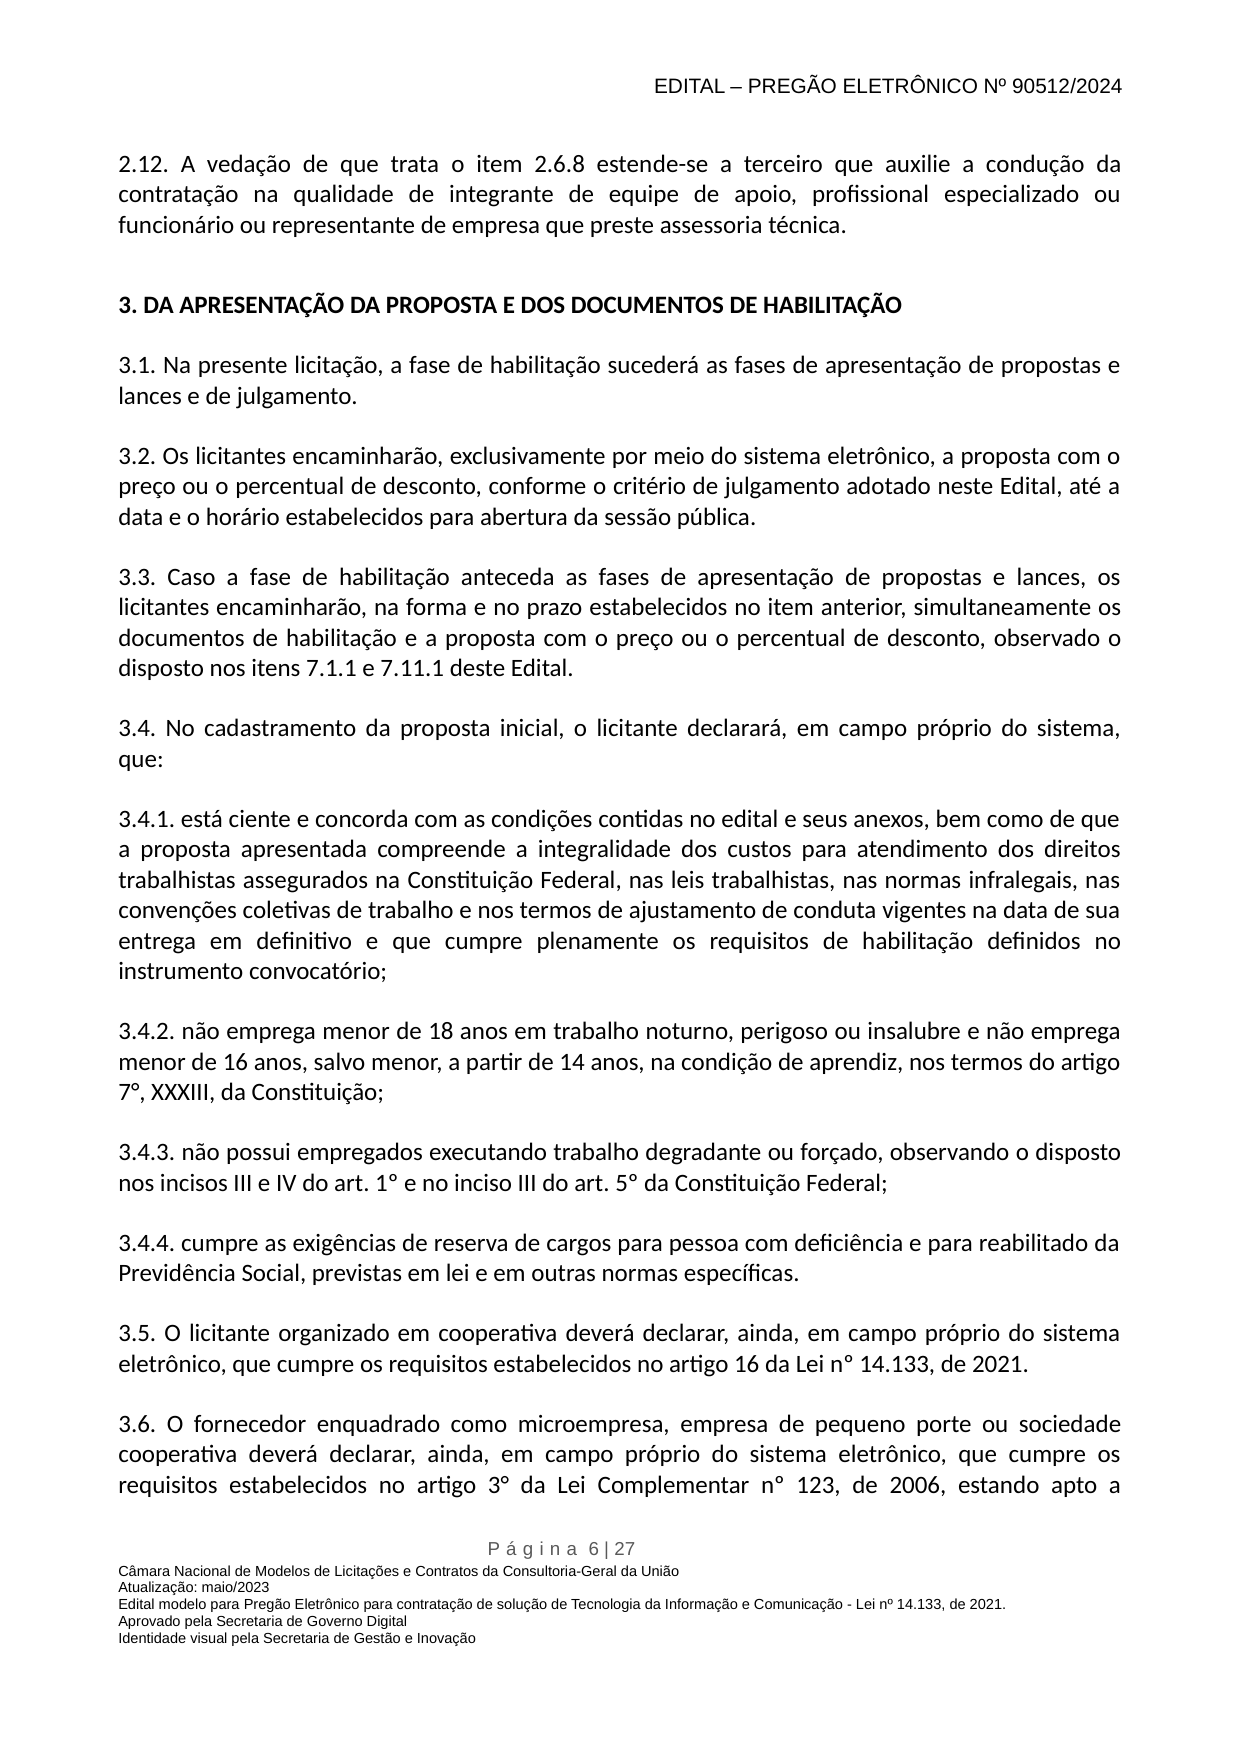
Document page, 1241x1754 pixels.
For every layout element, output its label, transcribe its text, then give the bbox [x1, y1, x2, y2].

text 2.12. A vedação de que trata o item 2.6.8 estende-se a terceiro que auxilie a condução da contratação na qualidade de integrante de equipe de apoio, profissional especializado ou funcionário ou representante de empresa que preste assessoria técnica. [118, 148, 1122, 239]
subtitle 3. DA APRESENTAÇÃO DA PROPOSTA E DOS DOCUMENTOS DE HABILITAÇÃO [118, 289, 1122, 320]
text 3.4. No cadastramento da proposta inicial, o licitante declarará, em campo próprio do sistema, que: [118, 712, 1122, 773]
text 3.1. Na presente licitação, a fase de habilitação sucederá as fases de apresentação de propostas e lances e de julgamento. [118, 349, 1122, 410]
text 3.4.3. não possui empregados executando trabalho degradante ou forçado, observando o disposto nos incisos III e IV do art. 1º e no inciso III do art. 5º da Constituição Federal; [118, 1137, 1122, 1198]
text 3.4.4. cumpre as exigências de reserva de cargos para pessoa com deficiência e para reabilitado da Previdência Social, previstas em lei e em outras normas específicas. [118, 1227, 1122, 1288]
text 3.3. Caso a fase de habilitação anteceda as fases de apresentação de propostas e lances, os licitantes encaminharão, na forma e no prazo estabelecidos no item anterior, simultaneamente os documentos de habilitação e a proposta com o preço ou o percentual de desconto, observado o disposto nos itens 7.1.1 e 7.11.1 deste Edital. [118, 561, 1122, 683]
text 3.5. O licitante organizado em cooperativa deverá declarar, ainda, em campo próprio do sistema eletrônico, que cumpre os requisitos estabelecidos no artigo 16 da Lei nº 14.133, de 2021. [118, 1318, 1122, 1379]
text 3.4.1. está ciente e concorda com as condições contidas no edital e seus anexos, bem como de que a proposta apresentada compreende a integralidade dos custos para atendimento dos direitos trabalhistas assegurados na Constituição Federal, nas leis trabalhistas, nas normas infralegais, nas convenções coletivas de trabalho e nos termos de ajustamento de conduta vigentes na data de sua entrega em definitivo e que cumpre plenamente os requisitos de habilitação definidos no instrumento convocatório; [118, 803, 1122, 986]
text 3.2. Os licitantes encaminharão, exclusivamente por meio do sistema eletrônico, a proposta com o preço ou o percentual de desconto, conforme o critério de julgamento adotado neste Edital, até a data e o horário estabelecidos para abertura da sessão pública. [118, 440, 1122, 531]
text 3.6. O fornecedor enquadrado como microempresa, empresa de pequeno porte ou sociedade cooperativa deverá declarar, ainda, em campo próprio do sistema eletrônico, que cumpre os requisitos estabelecidos no artigo 3° da Lei Complementar nº 123, de 2006, estando apto a [118, 1408, 1122, 1500]
text 3.4.2. não emprega menor de 18 anos em trabalho noturno, perigoso ou insalubre e não emprega menor de 16 anos, salvo menor, a partir de 14 anos, na condição de aprendiz, nos termos do artigo 7°, XXXIII, da Constituição; [118, 1016, 1122, 1107]
